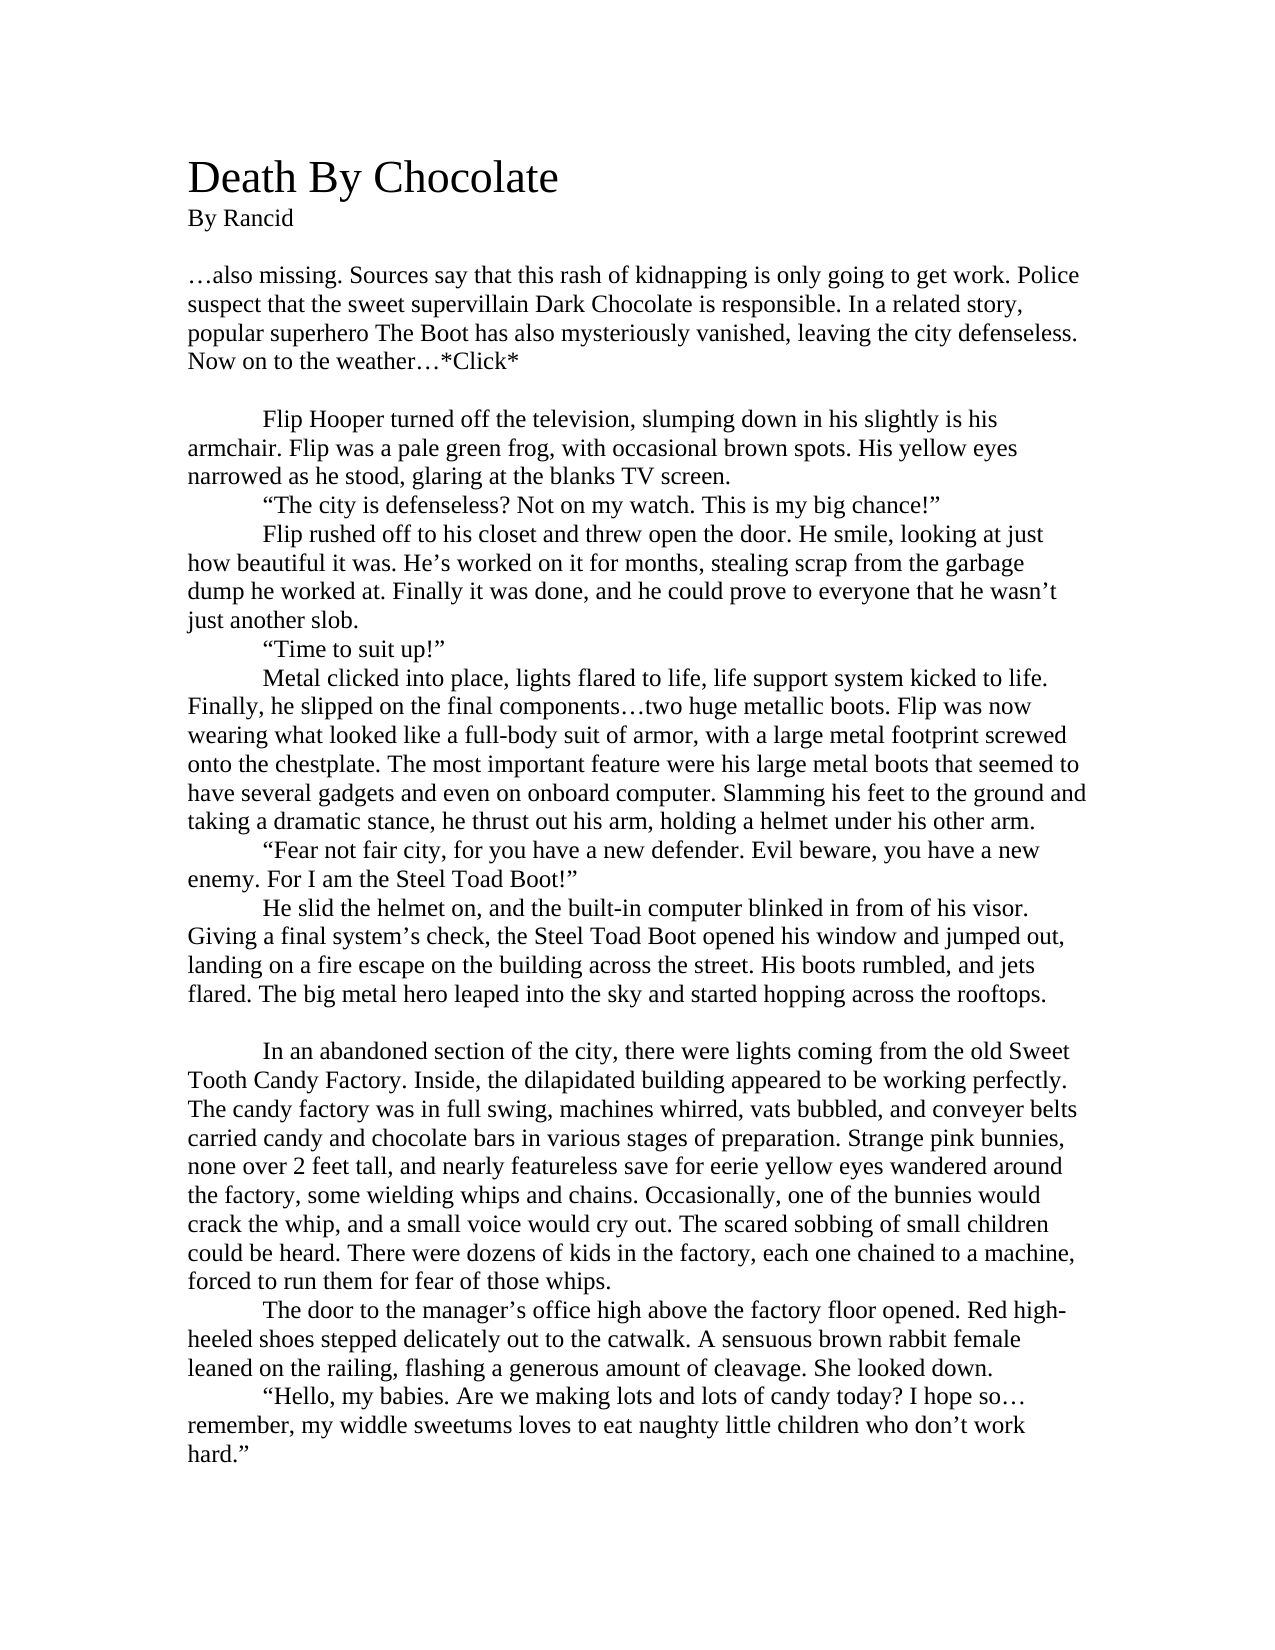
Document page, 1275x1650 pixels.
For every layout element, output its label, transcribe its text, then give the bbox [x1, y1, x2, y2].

text By Rancid [187, 203, 1087, 231]
text “The city is defenseless? Not on my watch. This is my big chance!” [187, 490, 1087, 519]
text “Time to suit up!” [187, 634, 1087, 663]
text “Fear not fair city, for you have a new defender. Evil beware, you have a new enemy. For I am the Steel Toad Boot!” [187, 835, 1087, 893]
text …also missing. Sources say that this rash of kidnapping is only going to get work. Police suspect that the sweet supervillain Dark Chocolate is responsible. In a related story, popular superhero The Boot has also mysteriously vanished, leaving the city defenseless. Now on to the weather…*Click* [187, 260, 1087, 375]
subtitle Death By Chocolate [187, 150, 1087, 203]
text He slid the helmet on, and the built-in computer blinked in from of his visor. Giving a final system’s check, the Steel Toad Boot opened his window and jumped out, landing on a fire escape on the building across the street. His boots rumbled, and jets flared. The big metal hero leaped into the sky and started hopping across the rooftops. [187, 893, 1087, 1008]
text Flip Hooper turned off the television, slumping down in his slightly is his armchair. Flip was a pale green frog, with occasional brown spots. His yellow eyes narrowed as he stood, glaring at the blanks TV screen. [187, 404, 1087, 490]
text Metal clicked into place, lights flared to life, life support system kicked to life. Finally, he slipped on the final components…two huge metallic boots. Flip was now wearing what looked like a full-body suit of armor, with a large metal footprint screwed onto the chestplate. The most important feature were his large metal boots that seemed to have several gadgets and even on onboard computer. Slamming his feet to the ground and taking a dramatic stance, he thrust out his arm, holding a helmet under his other arm. [187, 663, 1087, 835]
text In an abandoned section of the city, there were lights coming from the old Sweet Tooth Candy Factory. Inside, the dilapidated building appeared to be working perfectly. The candy factory was in full swing, machines whirred, vats bubbled, and conveyer belts carried candy and chocolate bars in various stages of preparation. Strange pink bunnies, none over 2 feet tall, and nearly featureless save for eerie yellow eyes wandered around the factory, some wielding whips and chains. Occasionally, one of the bunnies would crack the whip, and a small voice would cry out. The scared sobbing of small children could be heard. There were dozens of kids in the factory, each one chained to a machine, forced to run them for fear of those whips. [187, 1036, 1087, 1295]
text The door to the manager’s office high above the factory floor opened. Red high-heeled shoes stepped delicately out to the catwalk. A sensuous brown rabbit female leaned on the railing, flashing a generous amount of cleavage. She looked down. [187, 1295, 1087, 1381]
text Flip rushed off to his closet and threw open the door. He smile, looking at just how beautiful it was. He’s worked on it for months, stealing scrap from the garbage dump he worked at. Finally it was done, and he could prove to everyone that he wasn’t just another slob. [187, 519, 1087, 634]
text “Hello, my babies. Are we making lots and lots of candy today? I hope so…remember, my widdle sweetums loves to eat naughty little children who don’t work hard.” [187, 1381, 1087, 1468]
